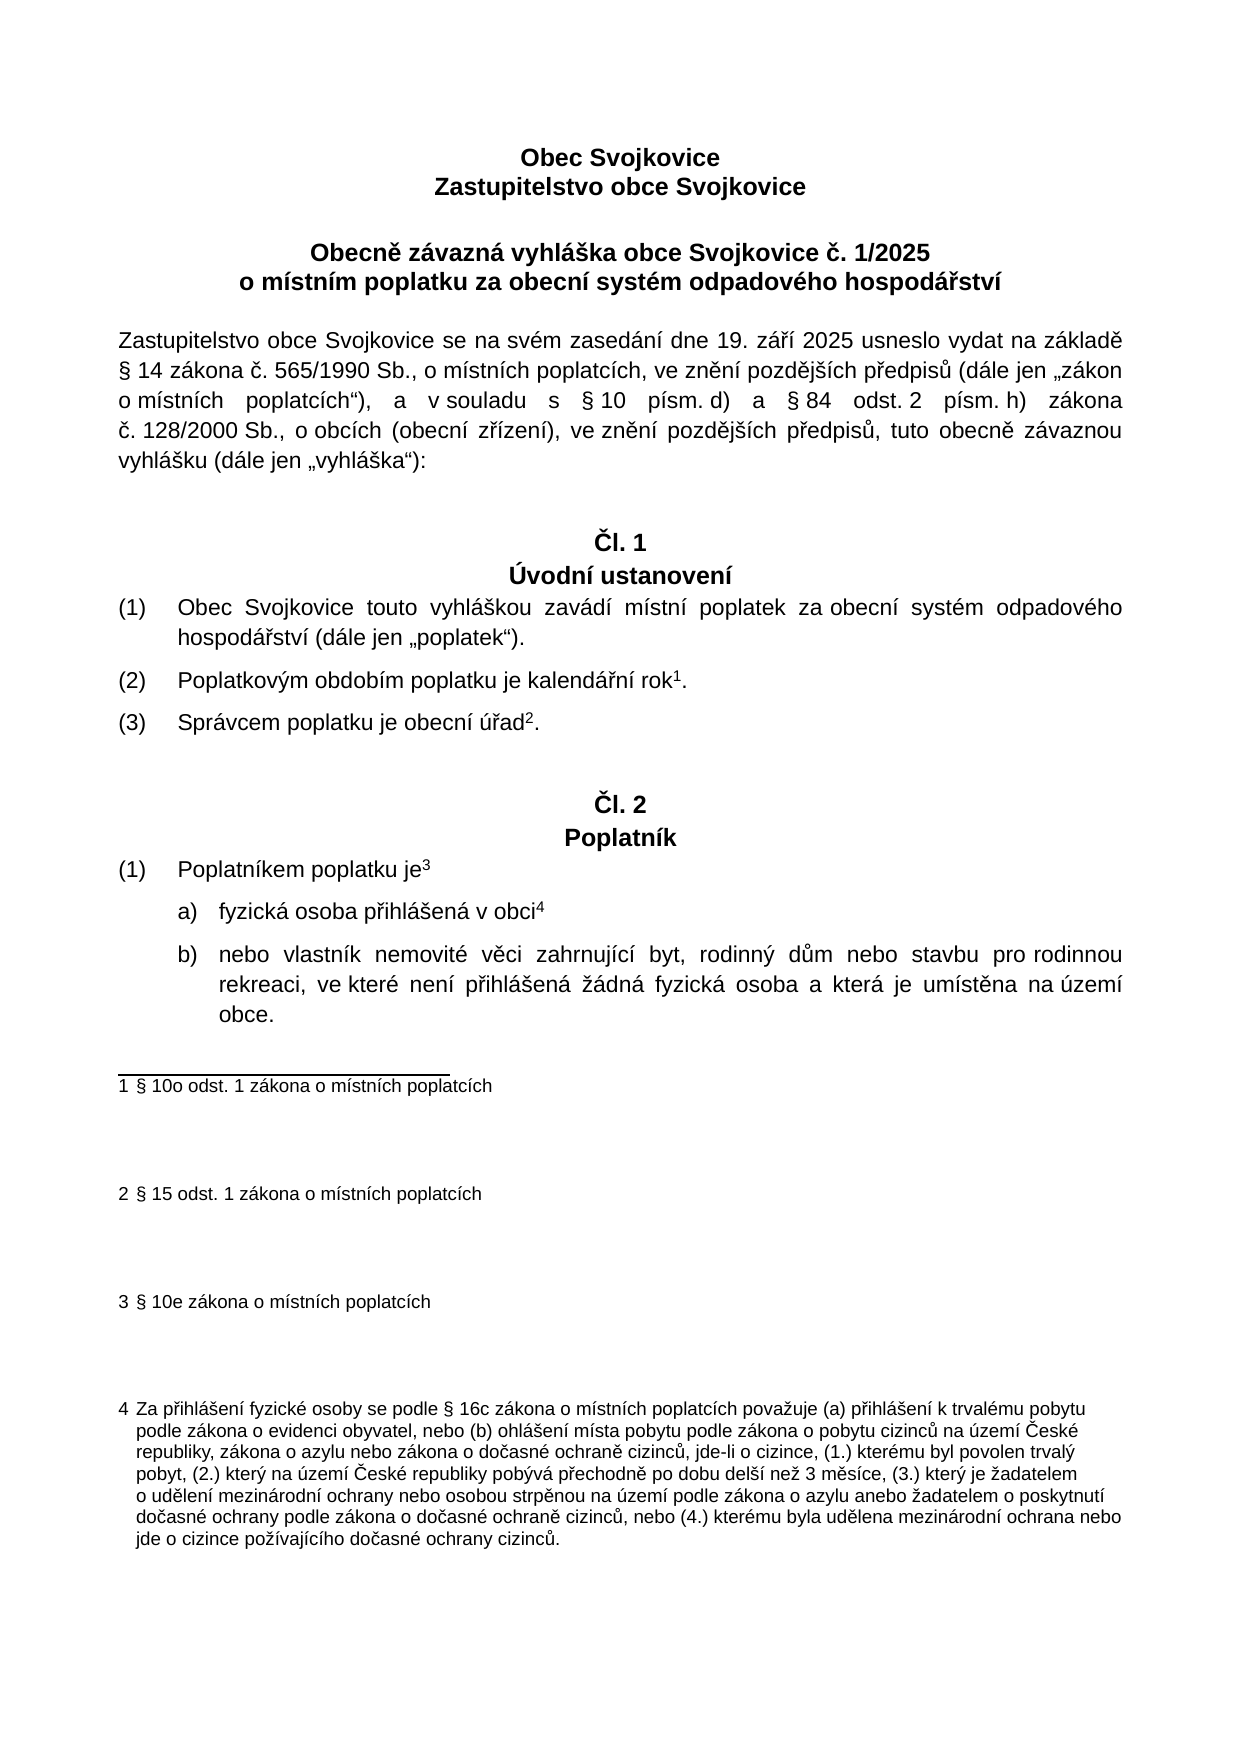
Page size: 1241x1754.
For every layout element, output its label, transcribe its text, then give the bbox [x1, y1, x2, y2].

subtitle Čl. 2 Poplatník [118, 789, 1122, 851]
list Poplatníkem poplatku je [118, 856, 1122, 882]
list fyzická osoba přihlášená v obci [177, 898, 1122, 925]
list § 10e zákona o místních poplatcích [118, 1290, 1122, 1312]
list Za přihlášení fyzické osoby se podle § 16c zákona o místních poplatcích považuje (a) přihlášení k trvalému pobytu podle zákona o evidenci obyvatel, nebo (b) ohlášení místa pobytu podle zákona o pobytu cizinců na území České republiky, zákona o azylu nebo zákona o dočasné ochraně cizinců, jde-li o cizince, (1.) kterému byl povolen trvalý pobyt, (2.) který na území České republiky pobývá přechodně po dobu delší než 3 měsíce, (3.) který je žadatelem o udělení mezinárodní ochrany nebo osobou strpěnou na území podle zákona o azylu anebo žadatelem o poskytnutí dočasné ochrany podle zákona o dočasné ochraně cizinců, nebo (4.) kterému byla udělena mezinárodní ochrana nebo jde o cizince požívajícího dočasné ochrany cizinců. [118, 1398, 1122, 1549]
list nebo vlastník nemovité věci zahrnující byt, rodinný dům nebo stavbu pro rodinnou rekreaci, ve které není přihlášená žádná fyzická osoba a která je umístěna na území obce. [177, 941, 1122, 1028]
list Poplatkovým obdobím poplatku je kalendářní rok. [118, 667, 1122, 693]
list Obec Svojkovice touto vyhláškou zavádí místní poplatek za obecní systém odpadového hospodářství (dále jen „poplatek“). [118, 594, 1122, 650]
subtitle Obecně závazná vyhláška obce Svojkovice č. 1/2025 o místním poplatku za obecní systém odpadového hospodářství [118, 238, 1122, 295]
text Obec Svojkovice Zastupitelstvo obce Svojkovice [118, 143, 1122, 201]
text Zastupitelstvo obce Svojkovice se na svém zasedání dne 19. září 2025 usneslo vydat na základě § 14 zákona č. 565/1990 Sb., o místních poplatcích, ve znění pozdějších předpisů (dále jen „zákon o místních poplatcích“), a v souladu s § 10 písm. d) a § 84 odst. 2 písm. h) zákona č. 128/2000 Sb., o obcích (obecní zřízení), ve znění pozdějších předpisů, tuto obecně závaznou vyhlášku (dále jen „vyhláška“): [118, 327, 1122, 474]
subtitle Čl. 1 Úvodní ustanovení [118, 528, 1122, 589]
list Správcem poplatku je obecní úřad. [118, 709, 1122, 736]
list § 15 odst. 1 zákona o místních poplatcích [118, 1183, 1122, 1204]
list § 10o odst. 1 zákona o místních poplatcích [118, 1075, 1122, 1096]
